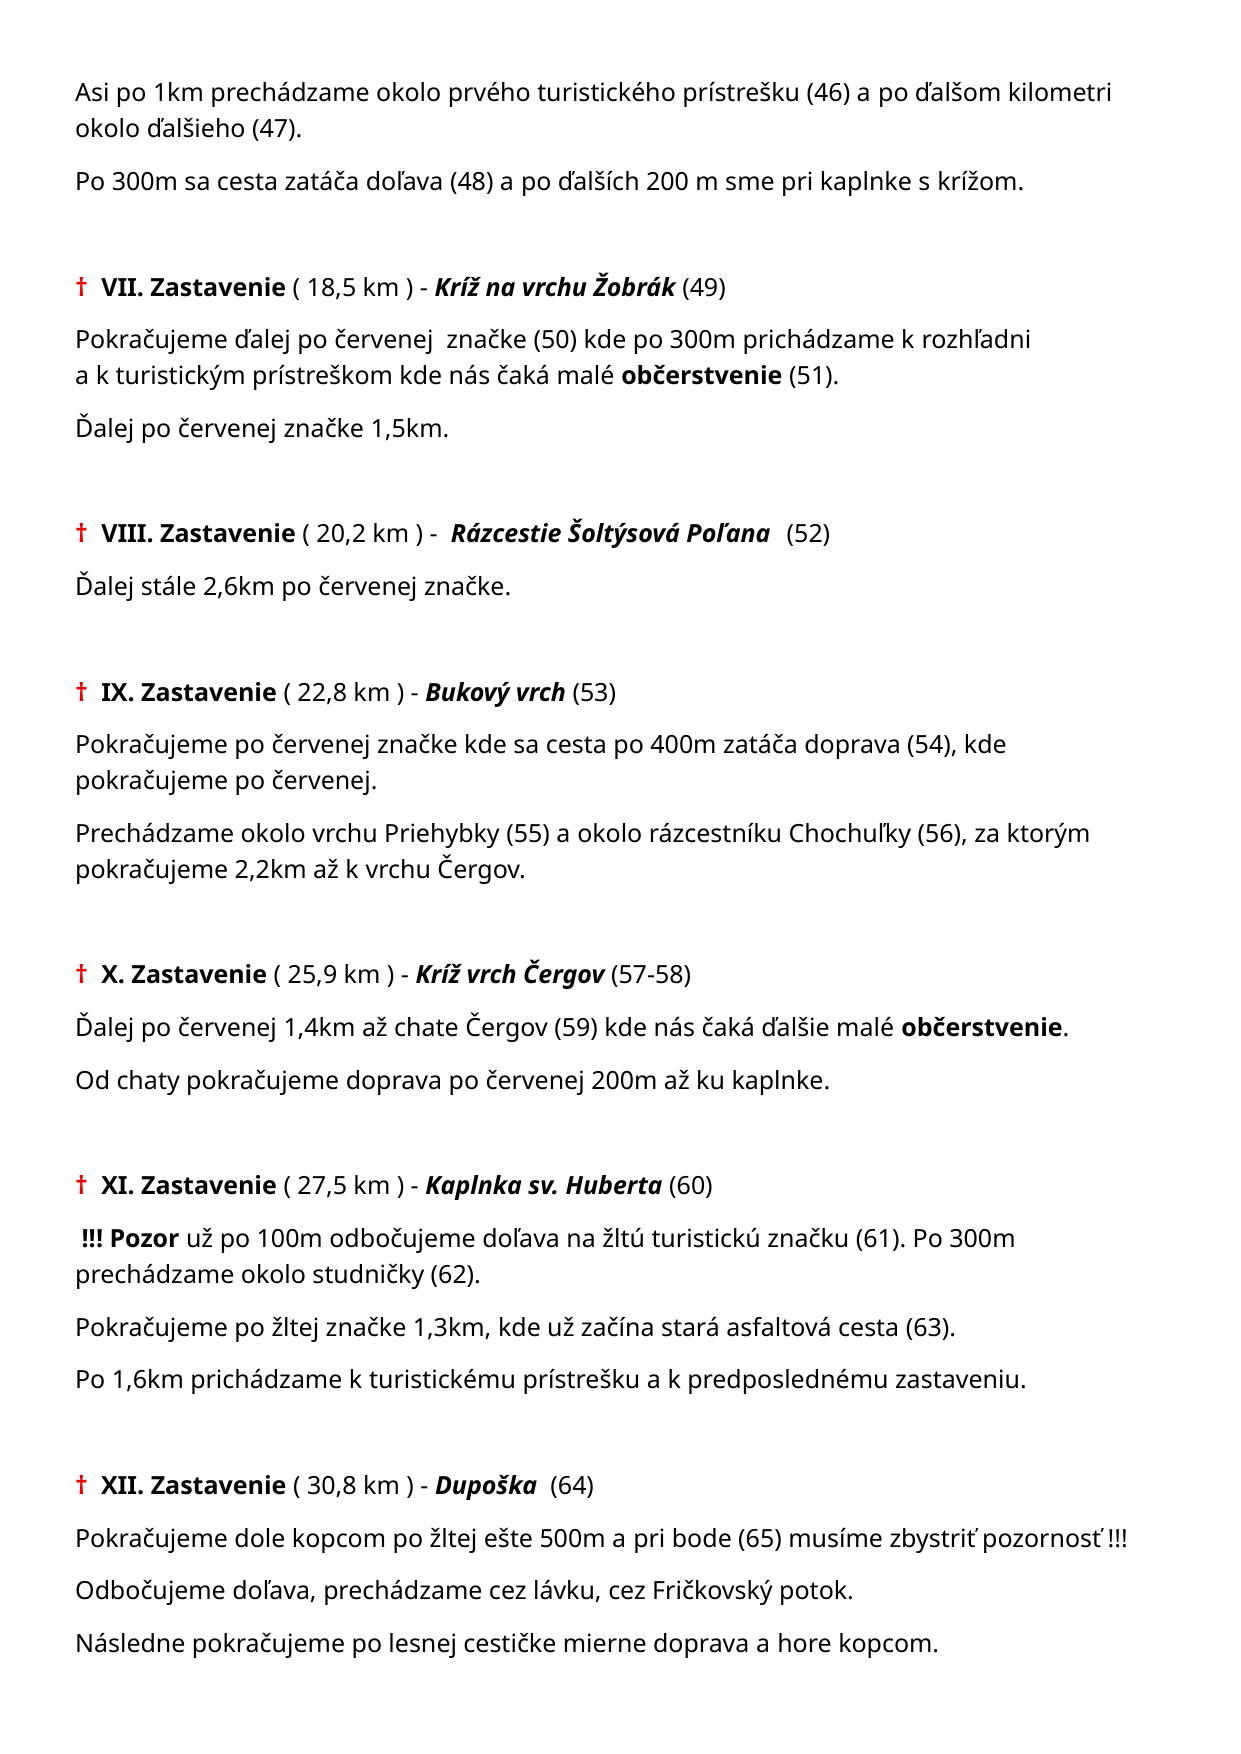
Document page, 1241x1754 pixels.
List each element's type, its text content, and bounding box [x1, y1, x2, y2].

text Ďalej po červenej 1,4km až chate Čergov (59) kde nás čaká ďalšie malé občerstvenie. [75, 1010, 1165, 1044]
text † VIII. Zastavenie ( 20,2 km ) - Rázcestie Šoltýsová Poľana (52) [75, 516, 1165, 550]
text Od chaty pokračujeme doprava po červenej 200m až ku kaplnke. [75, 1062, 1165, 1097]
text Pokračujeme po červenej značke kde sa cesta po 400m zatáča doprava (54), kde pokračujeme po červenej. [75, 727, 1165, 797]
text Asi po 1km prechádzame okolo prvého turistického prístrešku (46) a po ďalšom kilometri okolo ďalšieho (47). [75, 75, 1165, 145]
text Odbočujeme doľava, prechádzame cez lávku, cez Fričkovský potok. [75, 1573, 1165, 1607]
text Ďalej stále 2,6km po červenej značke. [75, 569, 1165, 603]
text † VII. Zastavenie ( 18,5 km ) - Kríž na vrchu Žobrák (49) [75, 269, 1165, 303]
text Ďalej po červenej značke 1,5km. [75, 411, 1165, 445]
text Po 1,6km prichádzame k turistickému prístrešku a k predposlednému zastaveniu. [75, 1362, 1165, 1396]
text † XI. Zastavenie ( 27,5 km ) - Kaplnka sv. Huberta (60) [75, 1168, 1165, 1202]
text † XII. Zastavenie ( 30,8 km ) - Dupoška (64) [75, 1467, 1165, 1502]
text Po 300m sa cesta zatáča doľava (48) a po ďalších 200 m sme pri kaplnke s krížom. [75, 164, 1165, 198]
text † X. Zastavenie ( 25,9 km ) - Kríž vrch Čergov (57-58) [75, 957, 1165, 991]
text Pokračujeme po žltej značke 1,3km, kde už začína stará asfaltová cesta (63). [75, 1309, 1165, 1343]
text !!! Pozor už po 100m odbočujeme doľava na žltú turistickú značku (61). Po 300m prechádzame okolo studničky (62). [75, 1221, 1165, 1291]
text Pokračujeme ďalej po červenej značke (50) kde po 300m prichádzame k rozhľadni a k turistickým prístreškom kde nás čaká malé občerstvenie (51). [75, 322, 1165, 392]
text † IX. Zastavenie ( 22,8 km ) - Bukový vrch (53) [75, 674, 1165, 708]
text Prechádzame okolo vrchu Priehybky (55) a okolo rázcestníku Chochuľky (56), za ktorým pokračujeme 2,2km až k vrchu Čergov. [75, 816, 1165, 886]
text Následne pokračujeme po lesnej cestičke mierne doprava a hore kopcom. [75, 1626, 1165, 1660]
text Pokračujeme dole kopcom po žltej ešte 500m a pri bode (65) musíme zbystriť pozornosť !!! [75, 1520, 1165, 1554]
